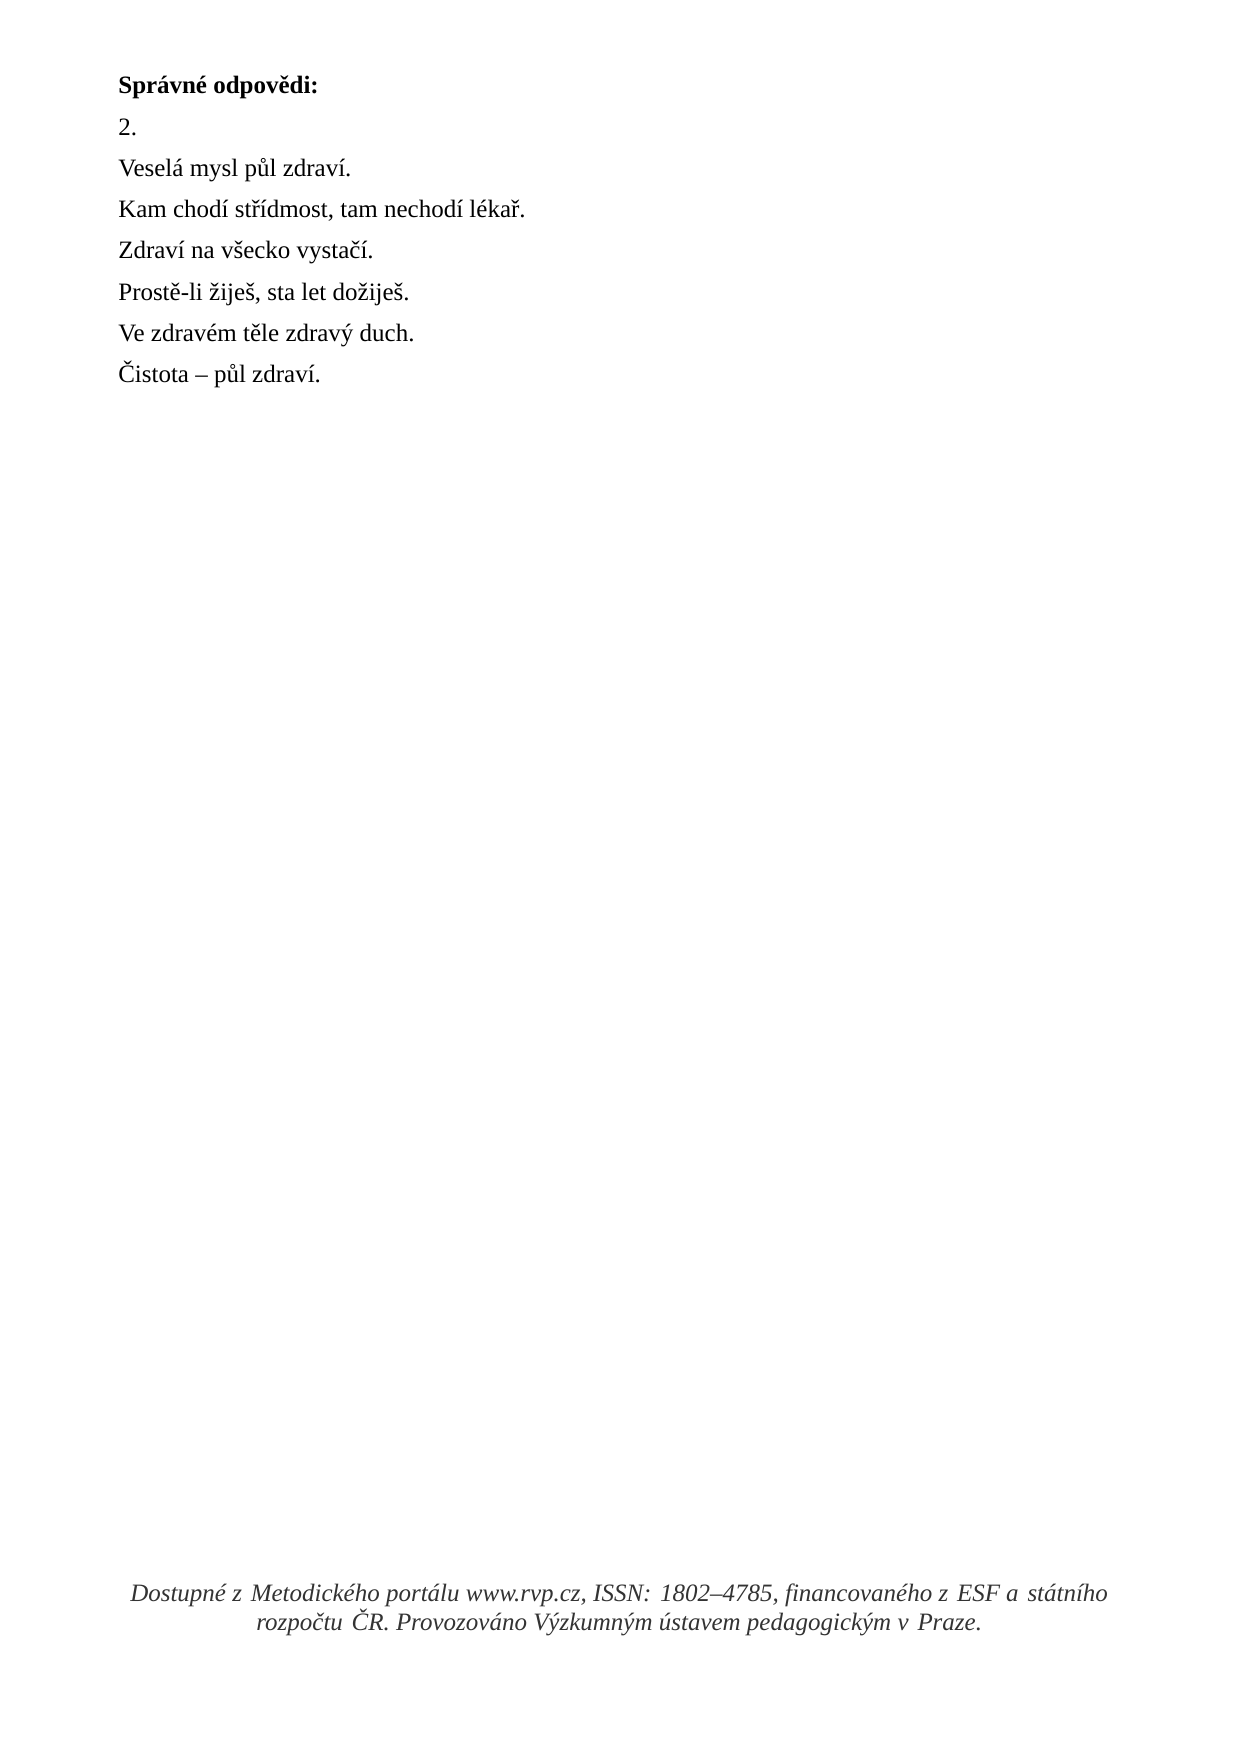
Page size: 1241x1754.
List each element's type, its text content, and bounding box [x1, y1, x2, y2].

text Správné odpovědi: [118, 70, 1122, 99]
text Kam chodí střídmost, tam nechodí lékař. [118, 194, 1122, 223]
text Prostě-li žiješ, sta let dožiješ. [118, 277, 1122, 305]
text Veselá mysl půl zdraví. [118, 153, 1122, 182]
text 2. [118, 112, 1122, 140]
text Čistota – půl zdraví. [118, 359, 1122, 388]
text Zdraví na všecko vystačí. [118, 235, 1122, 264]
text Ve zdravém těle zdravý duch. [118, 318, 1122, 347]
